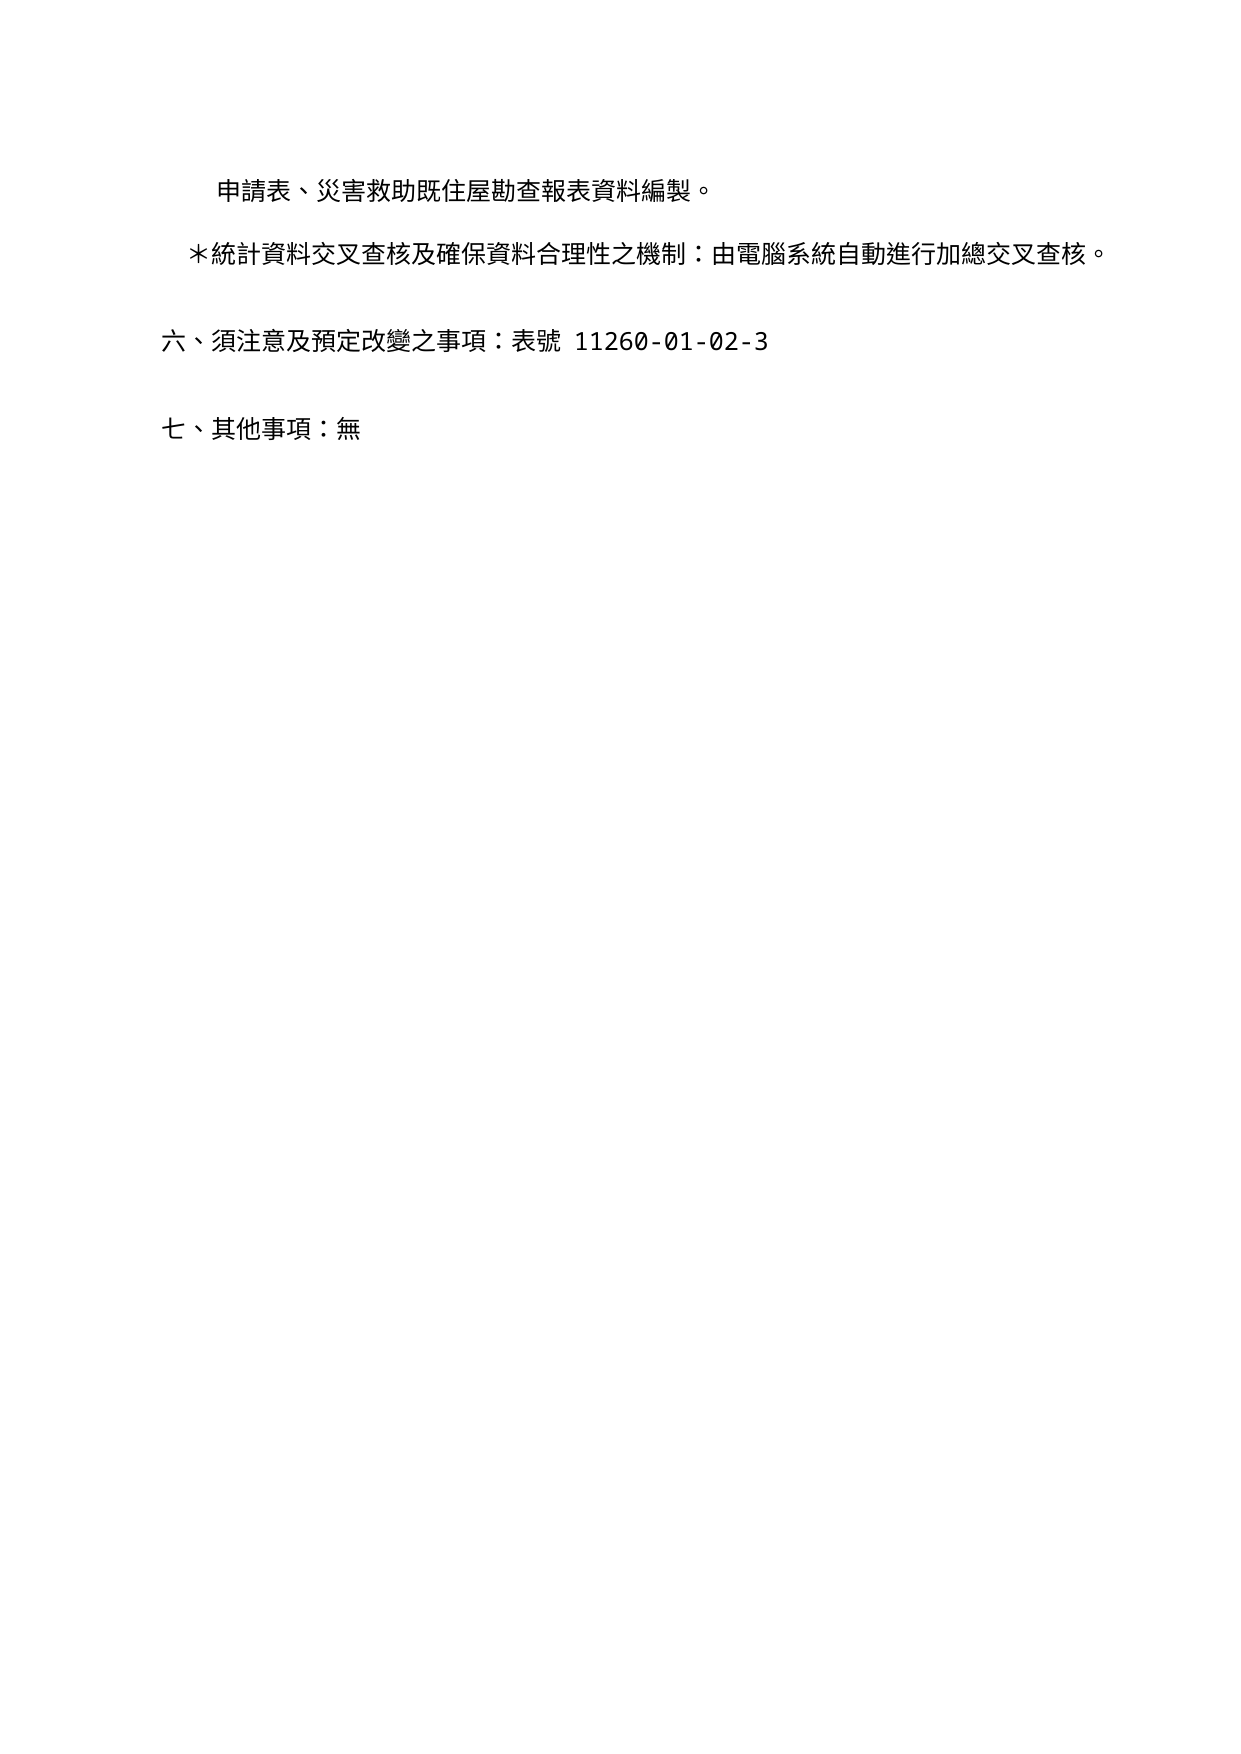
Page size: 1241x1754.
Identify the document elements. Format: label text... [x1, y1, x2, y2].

table_header 申請表、災害救助既住屋勘查報表資料編製。 ＊統計資料交叉查核及確保資料合理性之機制：由電腦系統自動進行加總交叉查核。 六、須注意及預定改變之事項：表號 11260-01-02-3 七、其他事項：無 [150, 148, 1209, 448]
